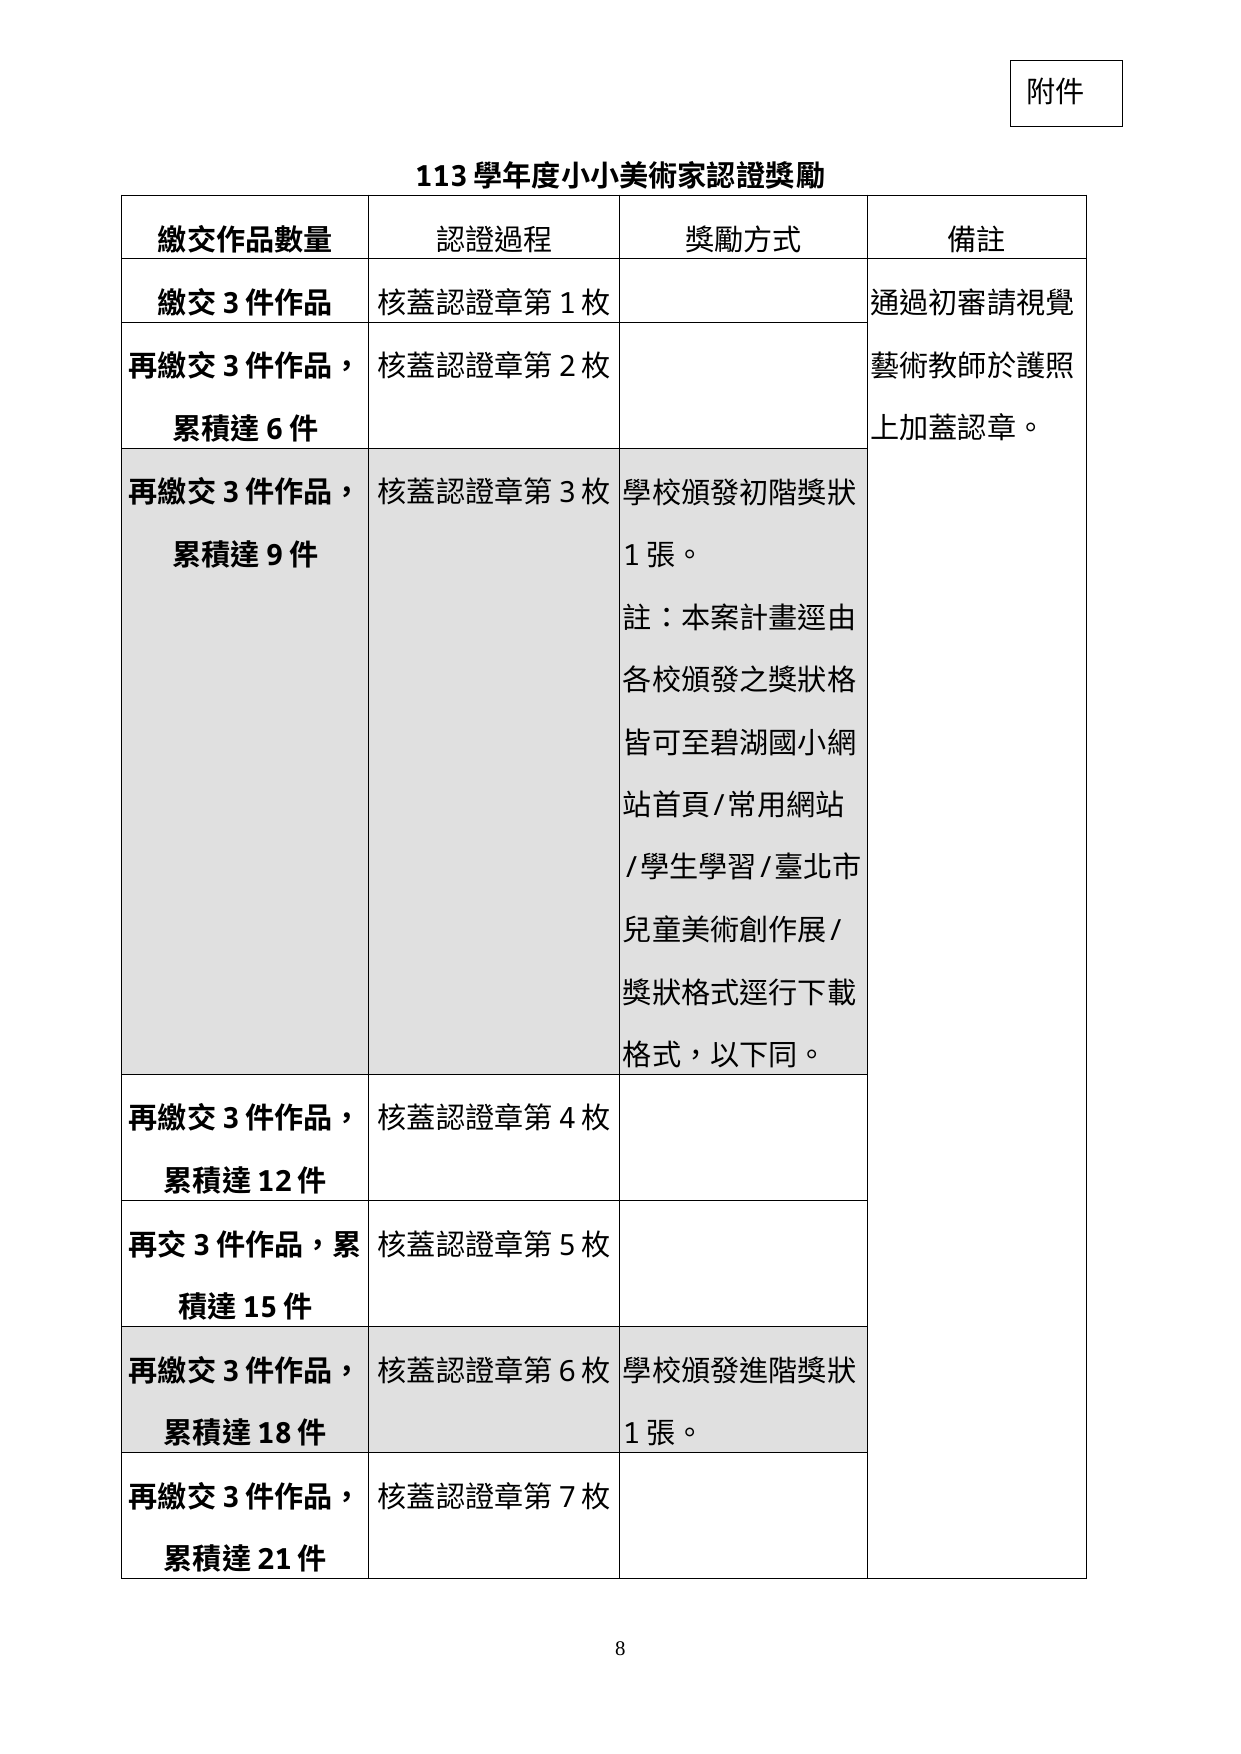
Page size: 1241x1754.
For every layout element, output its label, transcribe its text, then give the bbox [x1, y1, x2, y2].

table_cell 繳交3件作品 [122, 259, 368, 322]
table_cell 學校頒發初階獎狀1張。 註：本案計畫逕由各校頒發之獎狀格皆可至碧湖國小網站首頁/常用網站 /學生學習/臺北市兒童美術創作展/ 獎狀格式逕行下載格式，以下同。 [620, 449, 867, 1074]
table_cell [620, 1453, 867, 1578]
table_cell [1097, 448, 1103, 1074]
text 113學年度小小美術家認證獎勵 [1011, 61, 1122, 126]
table_cell [620, 1075, 867, 1200]
table_cell [1087, 1200, 1097, 1326]
table_header [1097, 195, 1103, 258]
table_cell 再繳交3件作品，累積達9件 [122, 449, 368, 1074]
table_header 繳交作品數量 [122, 196, 368, 258]
table_cell [1097, 1200, 1103, 1326]
table_cell [1087, 322, 1097, 448]
table_cell 再繳交3件作品，累積達18件 [122, 1327, 368, 1452]
table_cell 核蓋認證章第2枚 [369, 323, 619, 448]
table_cell 通過初審請視覺藝術教師於護照上加蓋認章。 [868, 259, 1086, 1578]
table_cell [1087, 258, 1097, 322]
text 附件1 [1026, 69, 1107, 118]
table_cell 核蓋認證章第7枚 [369, 1453, 619, 1578]
table_cell 核蓋認證章第3枚 [369, 449, 619, 1074]
table_cell [1097, 322, 1103, 448]
table_cell [1087, 1452, 1097, 1578]
table_cell [1097, 1452, 1103, 1578]
table_cell [1097, 1074, 1103, 1200]
table_cell 再繳交3件作品，累積達12件 [122, 1075, 368, 1200]
table_cell 再繳交3件作品，累積達6件 [122, 323, 368, 448]
table_cell 再繳交3件作品，累積達21件 [122, 1453, 368, 1578]
table_header [1087, 195, 1097, 258]
table_cell 核蓋認證章第4枚 [369, 1075, 619, 1200]
table_cell [620, 259, 867, 322]
table_cell [1087, 1074, 1097, 1200]
table_cell 核蓋認證章第6枚 [369, 1327, 619, 1452]
table_header 認證過程 [369, 196, 619, 258]
table_cell [1087, 1326, 1097, 1452]
table_cell [1097, 258, 1103, 322]
table_cell [1097, 1326, 1103, 1452]
table_header 備註 [868, 196, 1086, 258]
table_cell [1087, 448, 1097, 1074]
table_cell 核蓋認證章第5枚 [369, 1201, 619, 1326]
table_cell [620, 1201, 867, 1326]
table_cell [620, 323, 867, 448]
table_cell 學校頒發進階獎狀1張。 [620, 1327, 867, 1452]
table_cell 再交3件作品，累積達15件 [122, 1201, 368, 1326]
text 113學年度小小美術家認證獎勵 [118, 132, 1122, 194]
table_header 獎勵方式 [620, 196, 867, 258]
table_cell 核蓋認證章第1枚 [369, 259, 619, 322]
